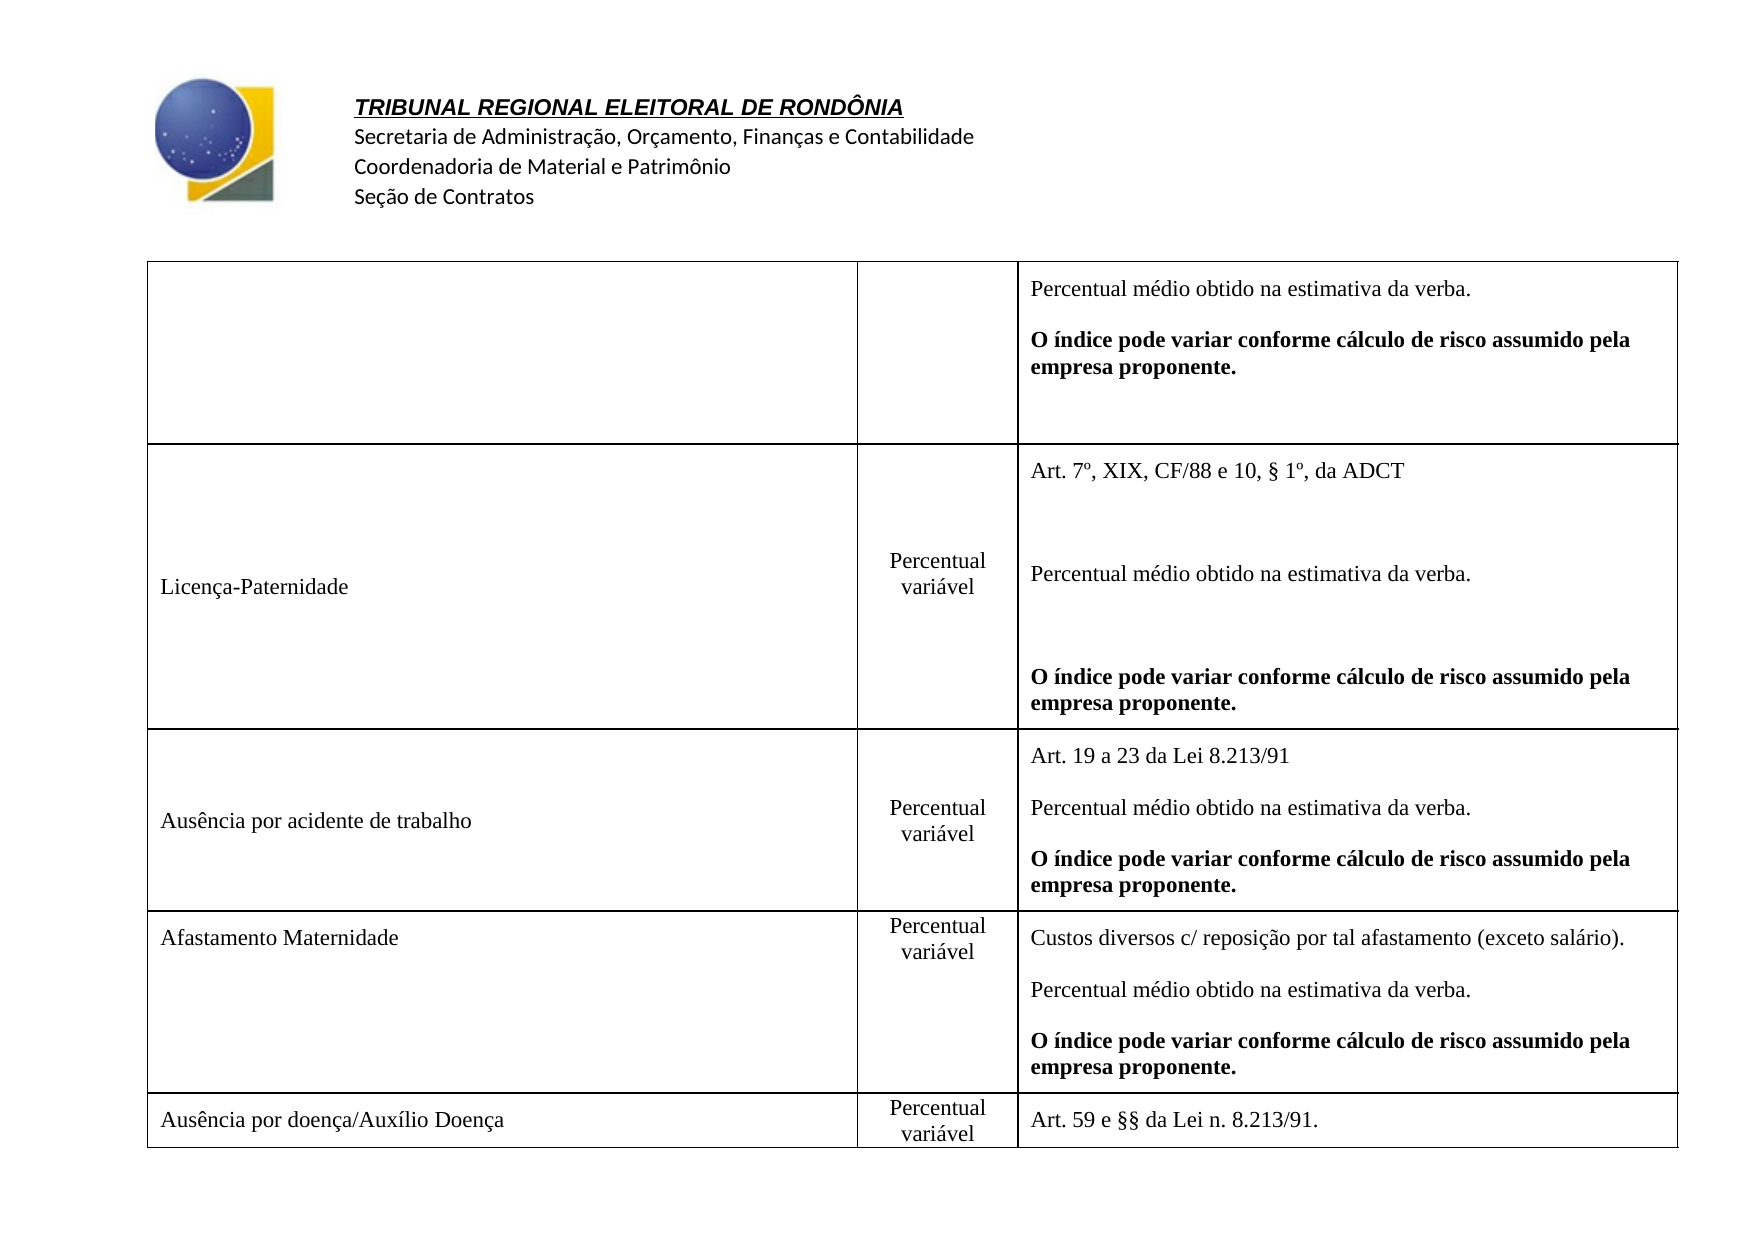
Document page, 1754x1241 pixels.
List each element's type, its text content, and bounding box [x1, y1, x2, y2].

table_cell Art. 59 e §§ da Lei n. 8.213/91. [1019, 1094, 1677, 1147]
table_cell Afastamento Maternidade [148, 912, 857, 1092]
table_cell Custos diversos c/ reposição por tal afastamento (exceto salário). Percentual médio obtido na estimativa da verba. O índice pode variar conforme cálculo de risco assumido pela empresa proponente. [1019, 912, 1677, 1092]
table_cell Ausência por doença/Auxílio Doença [148, 1094, 857, 1147]
table_cell Percentual variável [858, 912, 1017, 1092]
table_cell [148, 262, 857, 443]
table_cell Art. 7º, XIX, CF/88 e 10, § 1º, da ADCT Percentual médio obtido na estimativa da verba. O índice pode variar conforme cálculo de risco assumido pela empresa proponente. [1019, 445, 1677, 728]
table_cell Licença-Paternidade [148, 445, 857, 728]
table_cell Percentual médio obtido na estimativa da verba. O índice pode variar conforme cálculo de risco assumido pela empresa proponente. [1019, 262, 1677, 443]
table_cell Percentual variável [858, 1094, 1017, 1147]
table_cell Ausência por acidente de trabalho [148, 730, 857, 910]
table_cell Percentual variável [858, 445, 1017, 728]
table_cell Percentual variável [858, 730, 1017, 910]
table_cell [858, 262, 1017, 443]
table_cell Art. 19 a 23 da Lei 8.213/91 Percentual médio obtido na estimativa da verba. O índice pode variar conforme cálculo de risco assumido pela empresa proponente. [1019, 730, 1677, 910]
